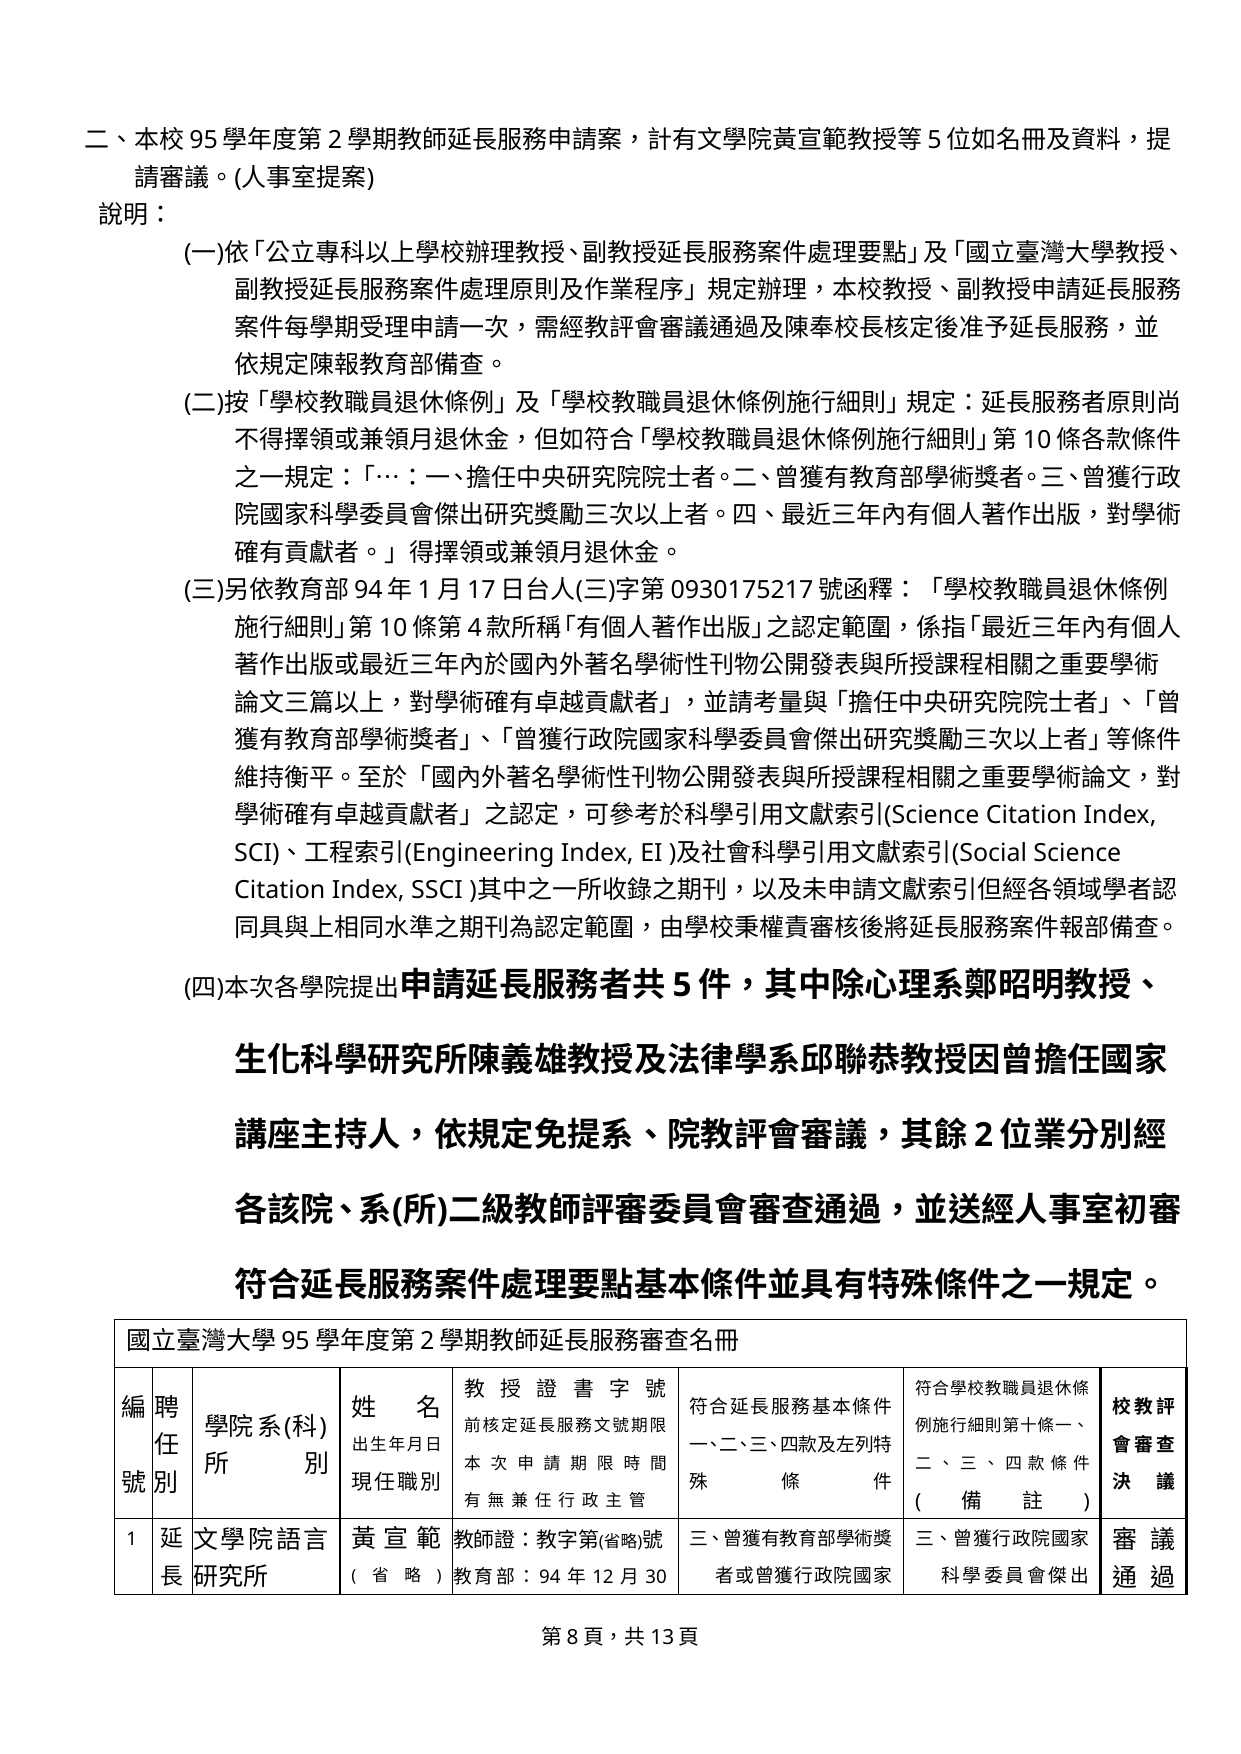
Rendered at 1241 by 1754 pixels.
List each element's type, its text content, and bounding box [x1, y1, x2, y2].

table_cell 符合延長服務基本條件一、二、三、四款及左列特殊條件 [679, 1368, 903, 1518]
table_header 國立臺灣大學95學年度第2學期教師延長服務審查名冊 [115, 1320, 1186, 1367]
table_cell 文學院語言研究所 [193, 1519, 339, 1594]
table_cell 1 [115, 1519, 152, 1594]
text 說明： [59, 194, 1181, 232]
table_cell 姓 名 出生年月日 現任職別 [341, 1368, 452, 1518]
text (一)依「公立專科以上學校辦理教授、副教授延長服務案件處理要點」及「國立臺灣大學教授、副教授延長服務案件處理原則及作業程序」規定辦理，本校教授、副教授申請延長服務案件每學期受理申請一次，需經教評會審議通過及陳奉校長核定後准予延長服務，並依規定陳報教育部備查。 [184, 232, 1181, 382]
text (四)本次各學院提出申請延長服務者共5件，其中除心理系鄭昭明教授、生化科學研究所陳義雄教授及法律學系邱聯恭教授因曾擔任國家講座主持人，依規定免提系、院教評會審議，其餘2位業分別經各該院、系(所)二級教師評審委員會審查通過，並送經人事室初審符合延長服務案件處理要點基本條件並具有特殊條件之一規定。 [184, 944, 1181, 1319]
table_cell 教授證書字號 前核定延長服務文號期限 本次申請期限時間 有無兼任行政主管 [453, 1368, 678, 1518]
table_cell 教師證：教字第(省略)號 教育部：94年12月30 [453, 1519, 678, 1594]
table_cell 黃宣範 (省略) [341, 1519, 452, 1594]
table_cell 延長 [153, 1519, 192, 1594]
table_cell 三、曾獲行政院國家科學委員會傑出 [904, 1519, 1099, 1594]
text 二、本校95學年度第2學期教師延長服務申請案，計有文學院黃宣範教授等5位如名冊及資料，提請審議。(人事室提案) [84, 119, 1181, 194]
table_cell 聘任別 [153, 1368, 192, 1518]
text (三)另依教育部94年1月17日台人(三)字第0930175217號函釋：「學校教職員退休條例施行細則」第10條第4款所稱「有個人著作出版」之認定範圍，係指「最近三年內有個人著作出版或最近三年內於國內外著名學術性刊物公開發表與所授課程相關之重要學術論文三篇以上，對學術確有卓越貢獻者」，並請考量與「擔任中央研究院院士者」、「曾獲有教育部學術獎者」、「曾獲行政院國家科學委員會傑出研究獎勵三次以上者」等條件維持衡平。至於「國內外著名學術性刊物公開發表與所授課程相關之重要學術論文，對學術確有卓越貢獻者」之認定，可參考於科學引用文獻索引(Science Citation Index, SCI)、工程索引(Engineering Index, EI )及社會科學引用文獻索引(Social Science Citation Index, SSCI )其中之一所收錄之期刊，以及未申請文獻索引但經各領域學者認同具與上相同水準之期刊為認定範圍，由學校秉權責審核後將延長服務案件報部備查。 [184, 569, 1181, 944]
table_cell 學院 系(科) 所別 [193, 1368, 339, 1518]
table_cell 三、曾獲有教育部學術獎者或曾獲行政院國家 [679, 1519, 903, 1594]
table_cell 編 號 [115, 1368, 152, 1518]
table_cell 符合學校教職員退休條例施行細則第十條一、二、三、四款條件 (備註) [904, 1368, 1099, 1518]
text (二)按「學校教職員退休條例」及「學校教職員退休條例施行細則」規定：延長服務者原則尚不得擇領或兼領月退休金，但如符合「學校教職員退休條例施行細則」第10條各款條件之一規定：「…：一、擔任中央研究院院士者。二、曾獲有教育部學術獎者。三、曾獲行政院國家科學委員會傑出研究獎勵三次以上者。四、最近三年內有個人著作出版，對學術確有貢獻者。」得擇領或兼領月退休金。 [184, 382, 1181, 569]
table_cell 校教評會審查決議 [1102, 1368, 1185, 1518]
table_cell 審議通過 [1102, 1519, 1185, 1594]
